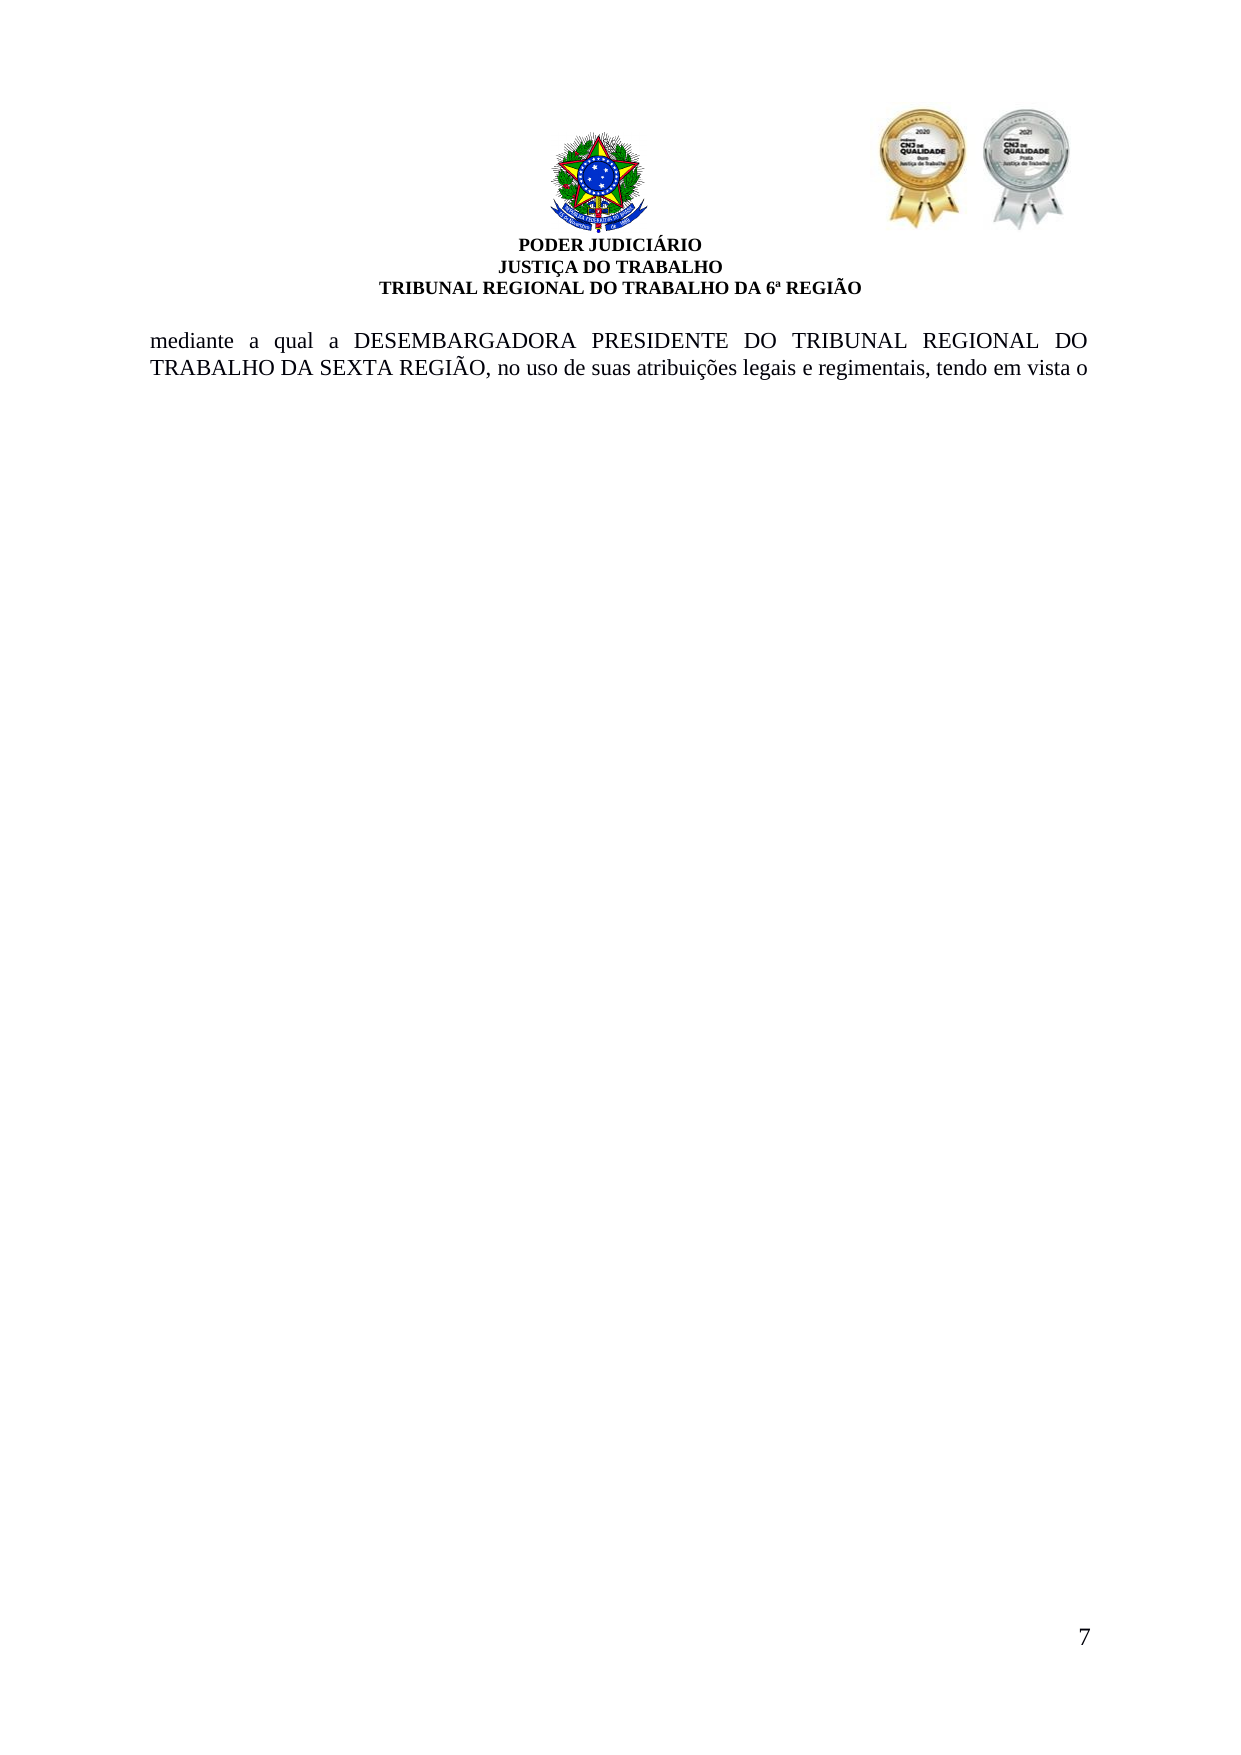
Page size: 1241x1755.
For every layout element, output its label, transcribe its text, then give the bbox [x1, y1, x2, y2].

text mediante a qual a DESEMBARGADORA PRESIDENTE DO TRIBUNAL REGIONAL DO [150, 327, 1091, 354]
text TRABALHO DA SEXTA REGIÃO, no uso de suas atribuições legais e regimentais, tendo em vista o [150, 354, 1103, 380]
